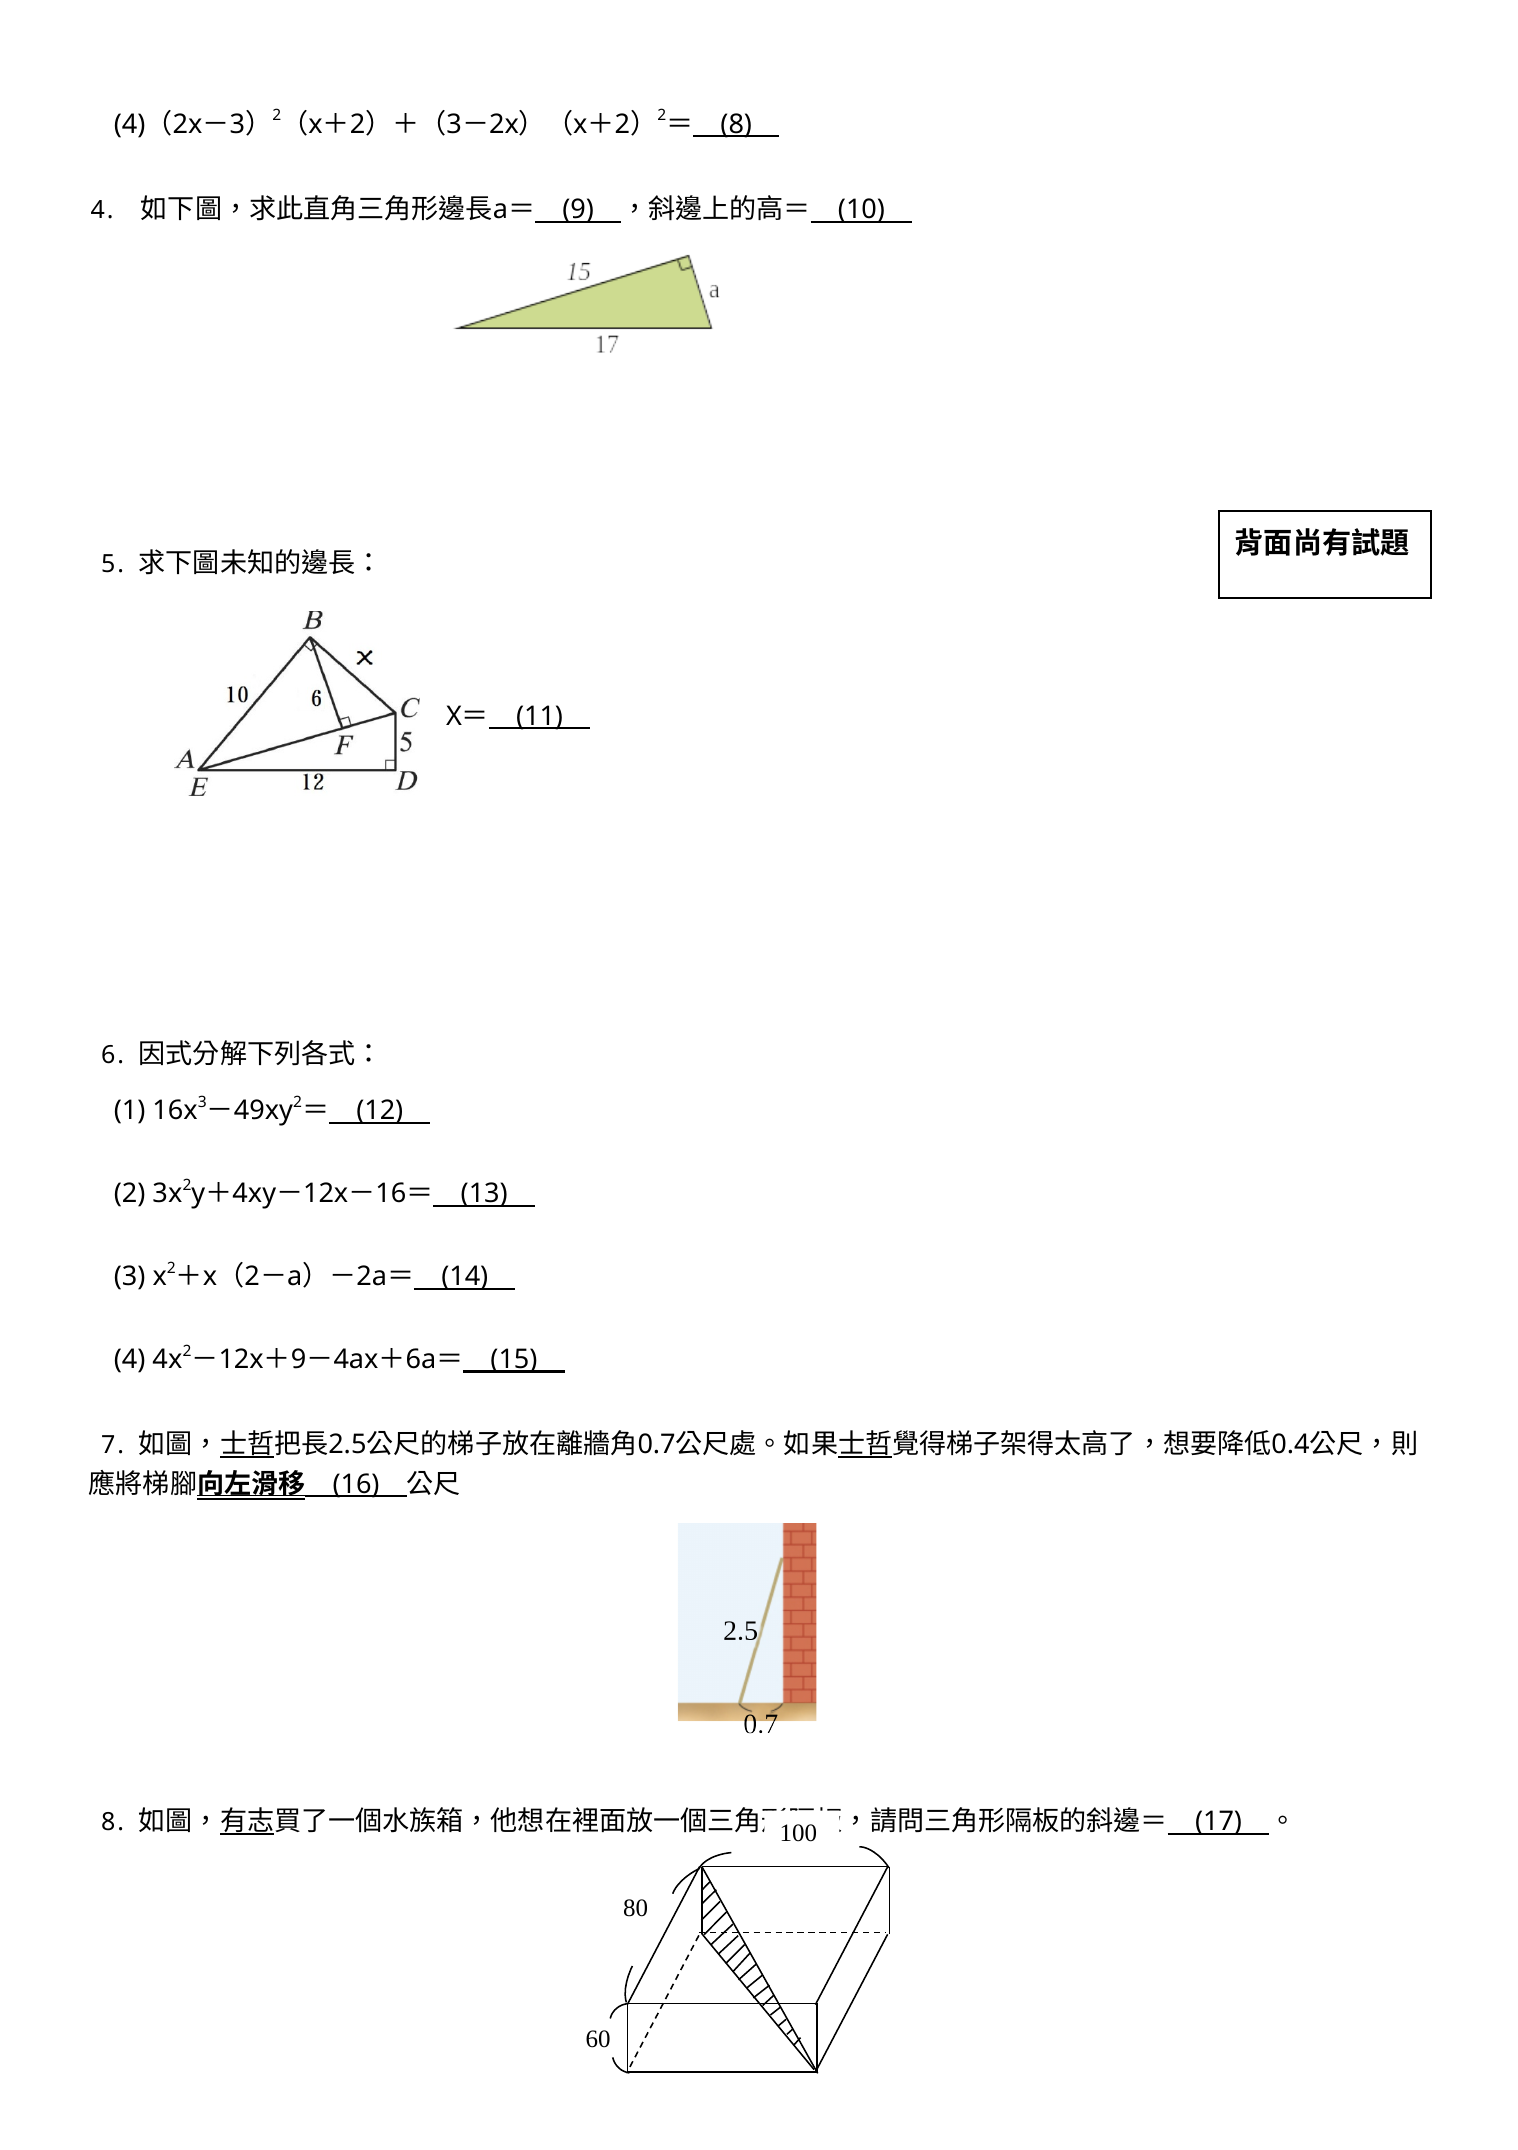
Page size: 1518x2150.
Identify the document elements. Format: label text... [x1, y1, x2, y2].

text X＝ (11) [420, 696, 1429, 733]
text (3) x2＋x（2－a）－2a＝ (14) [113, 1256, 1429, 1293]
list 因式分解下列各式： [88, 1032, 1429, 1071]
text (4)（2x－3）2（x＋2）＋（3－2x）（x＋2）2＝ (8) [113, 104, 1429, 141]
list 如圖，士哲把長2.5公尺的梯子放在離牆角0.7公尺處。如果士哲覺得梯子架得太高了，想要降低0.4公尺，則應將梯腳向左滑移 (16) 公尺 [88, 1422, 1429, 1501]
picture [174, 611, 420, 796]
list 如圖，有志買了一個水族箱，他想在裡面放一個三角形隔板，請問三角形隔板的斜邊＝ (17) 。 [88, 1785, 1429, 1853]
text [113, 696, 174, 733]
text (1) 16x3－49xy2＝ (12) [113, 1091, 1429, 1127]
text (4) 4x2－12x＋9－4ax＋6a＝ (15) [113, 1339, 1429, 1376]
text 背面尚有試題 [1234, 519, 1415, 561]
list 求下圖未知的邊長： [88, 541, 1218, 580]
list 如下圖，求此直角三角形邊長a＝ (9) ，斜邊上的高＝ (10) [113, 187, 1429, 226]
text (2) 3x2y＋4xy－12x－16＝ (13) [113, 1173, 1429, 1210]
